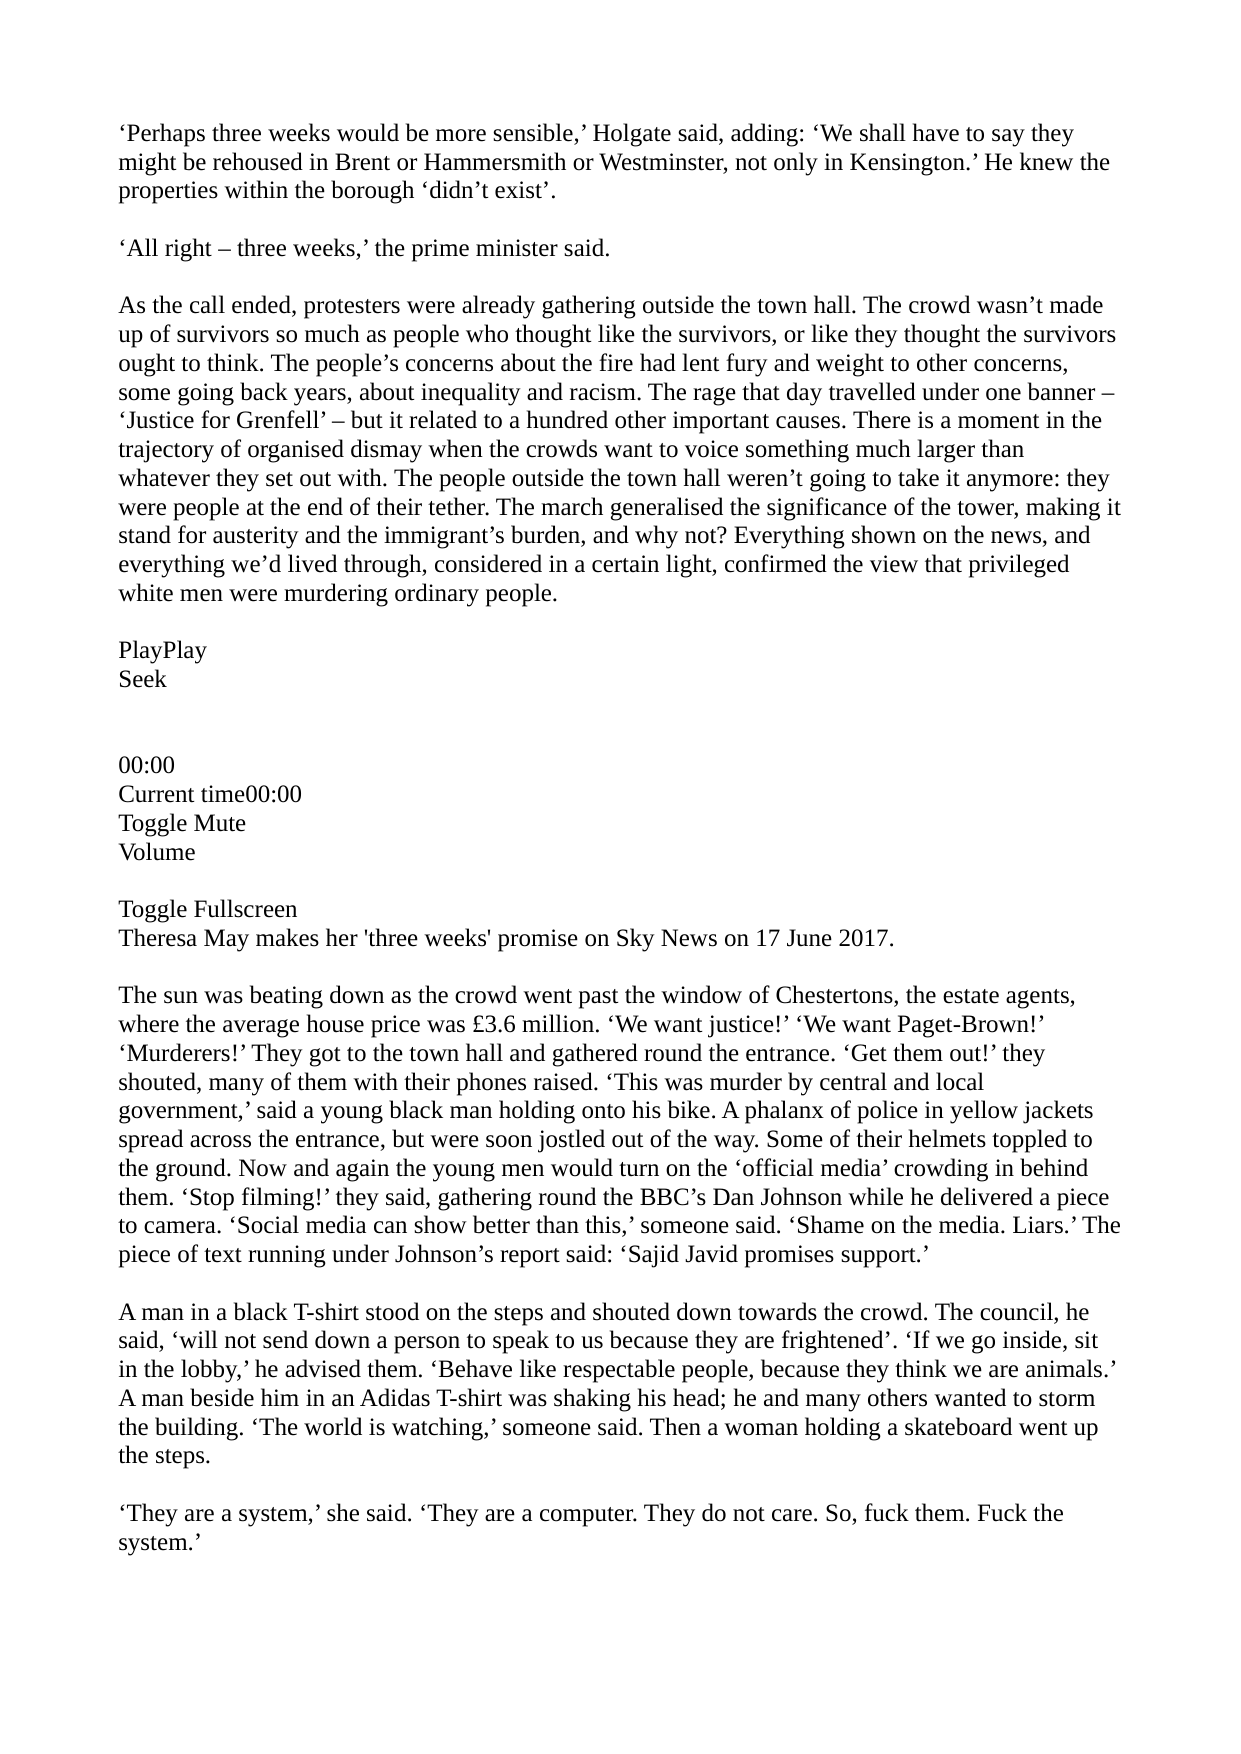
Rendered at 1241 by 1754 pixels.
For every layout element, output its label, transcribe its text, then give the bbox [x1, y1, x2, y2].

text 00:00 [118, 751, 1122, 779]
text ‘All right – three weeks,’ the prime minister said. [118, 233, 1122, 262]
text A man in a black T-shirt stood on the steps and shouted down towards the crowd. The council, he said, ‘will not send down a person to speak to us because they are frightened’. ‘If we go inside, sit in the lobby,’ he advised them. ‘Behave like respectable people, because they think we are animals.’ A man beside him in an Adidas T-shirt was shaking his head; he and many others wanted to storm the building. ‘The world is watching,’ someone said. Then a woman holding a skateboard went up the steps. [118, 1297, 1122, 1469]
text ‘Perhaps three weeks would be more sensible,’ Holgate said, adding: ‘We shall have to say they might be rehoused in Brent or Hammersmith or Westminster, not only in Kensington.’ He knew the properties within the borough ‘didn’t exist’. [118, 118, 1122, 204]
text Volume [118, 837, 1122, 866]
text ‘They are a system,’ she said. ‘They are a computer. They do not care. So, fuck them. Fuck the system.’ [118, 1498, 1122, 1556]
text Seek [118, 664, 1122, 693]
text As the call ended, protesters were already gathering outside the town hall. The crowd wasn’t made up of survivors so much as people who thought like the survivors, or like they thought the survivors ought to think. The people’s concerns about the fire had lent fury and weight to other concerns, some going back years, about inequality and racism. The rage that day travelled under one banner – ‘Justice for Grenfell’ – but it related to a hundred other important causes. There is a moment in the trajectory of organised dismay when the crowds want to voice something much larger than whatever they set out with. The people outside the town hall weren’t going to take it anymore: they were people at the end of their tether. The march generalised the significance of the tower, making it stand for austerity and the immigrant’s burden, and why not? Everything shown on the news, and everything we’d lived through, considered in a certain light, confirmed the view that privileged white men were murdering ordinary people. [118, 291, 1122, 607]
text PlayPlay [118, 636, 1122, 664]
text Current time00:00 [118, 779, 1122, 808]
text Toggle Mute [118, 808, 1122, 837]
text The sun was beating down as the crowd went past the window of Chestertons, the estate agents, where the average house price was £3.6 million. ‘We want justice!’ ‘We want Paget-Brown!’ ‘Murderers!’ They got to the town hall and gathered round the entrance. ‘Get them out!’ they shouted, many of them with their phones raised. ‘This was murder by central and local government,’ said a young black man holding onto his bike. A phalanx of police in yellow jackets spread across the entrance, but were soon jostled out of the way. Some of their helmets toppled to the ground. Now and again the young men would turn on the ‘official media’ crowding in behind them. ‘Stop filming!’ they said, gathering round the BBC’s Dan Johnson while he delivered a piece to camera. ‘Social media can show better than this,’ someone said. ‘Shame on the media. Liars.’ The piece of text running under Johnson’s report said: ‘Sajid Javid promises support.’ [118, 981, 1122, 1268]
text Toggle Fullscreen [118, 894, 1122, 923]
text Theresa May makes her 'three weeks' promise on Sky News on 17 June 2017. [118, 923, 1122, 952]
